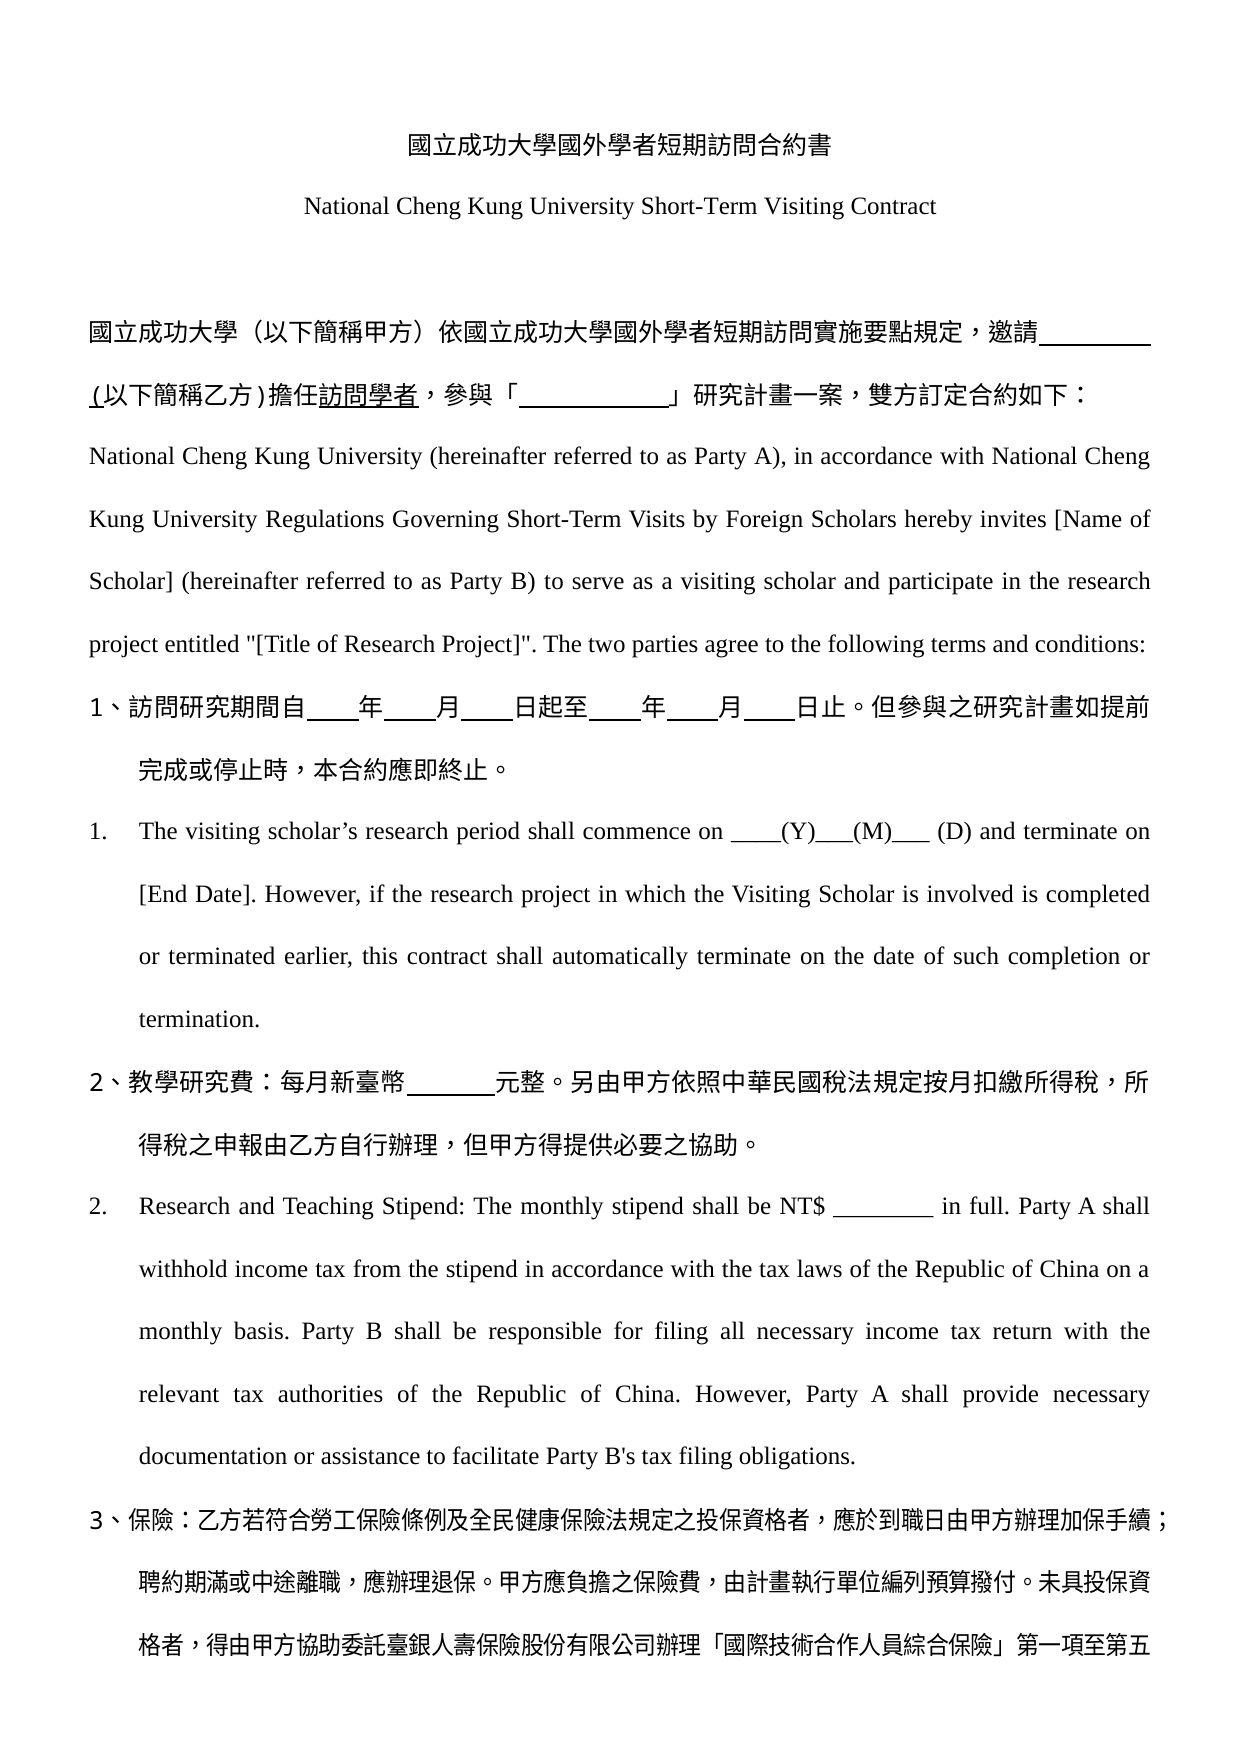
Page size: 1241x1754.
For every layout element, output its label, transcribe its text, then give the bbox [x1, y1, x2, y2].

list 訪問研究期間自 年 月 日起至 年 月 日止。但參與之研究計畫如提前完成或停止時，本合約應即終止。 [89, 664, 1152, 789]
list 教學研究費：每月新臺幣 元整。另由甲方依照中華民國稅法規定按月扣繳所得稅，所得稅之申報由乙方自行辦理，但甲方得提供必要之協助。 [89, 1039, 1152, 1164]
text 國立成功大學（以下簡稱甲方）依國立成功大學國外學者短期訪問實施要點規定，邀請 (以下簡稱乙方)擔任訪問學者，參與「 」研究計畫一案，雙方訂定合約如下： [89, 289, 1152, 414]
list The visiting scholar’s research period shall commence on ____(Y)___(M)___ (D) and terminate on [End Date]. However, if the research project in which the Visiting Scholar is involved is completed or terminated earlier, this contract shall automatically terminate on the date of such completion or termination. [89, 789, 1152, 1039]
text National Cheng Kung University Short-Term Visiting Contract [89, 164, 1152, 227]
list Research and Teaching Stipend: The monthly stipend shall be NT$ ________ in full. Party A shall withhold income tax from the stipend in accordance with the tax laws of the Republic of China on a monthly basis. Party B shall be responsible for filing all necessary income tax return with the relevant tax authorities of the Republic of China. However, Party A shall provide necessary documentation or assistance to facilitate Party B's tax filing obligations. [89, 1164, 1152, 1477]
text 國立成功大學國外學者短期訪問合約書 [89, 102, 1152, 164]
list 保險：乙方若符合勞工保險條例及全民健康保險法規定之投保資格者，應於到職日由甲方辦理加保手續；聘約期滿或中途離職，應辦理退保。甲方應負擔之保險費，由計畫執行單位編列預算撥付。未具投保資格者，得由甲方協助委託臺銀人壽保險股份有限公司辦理「國際技術合作人員綜合保險」第一項至第五項之保險，保險費由乙方負擔百分之三十五，甲方計畫執行單位補助百分之六十五。 [89, 1477, 1152, 1664]
text National Cheng Kung University (hereinafter referred to as Party A), in accordance with National Cheng Kung University Regulations Governing Short-Term Visits by Foreign Scholars hereby invites [Name of Scholar] (hereinafter referred to as Party B) to serve as a visiting scholar and participate in the research project entitled "[Title of Research Project]". The two parties agree to the following terms and conditions: [89, 414, 1152, 664]
